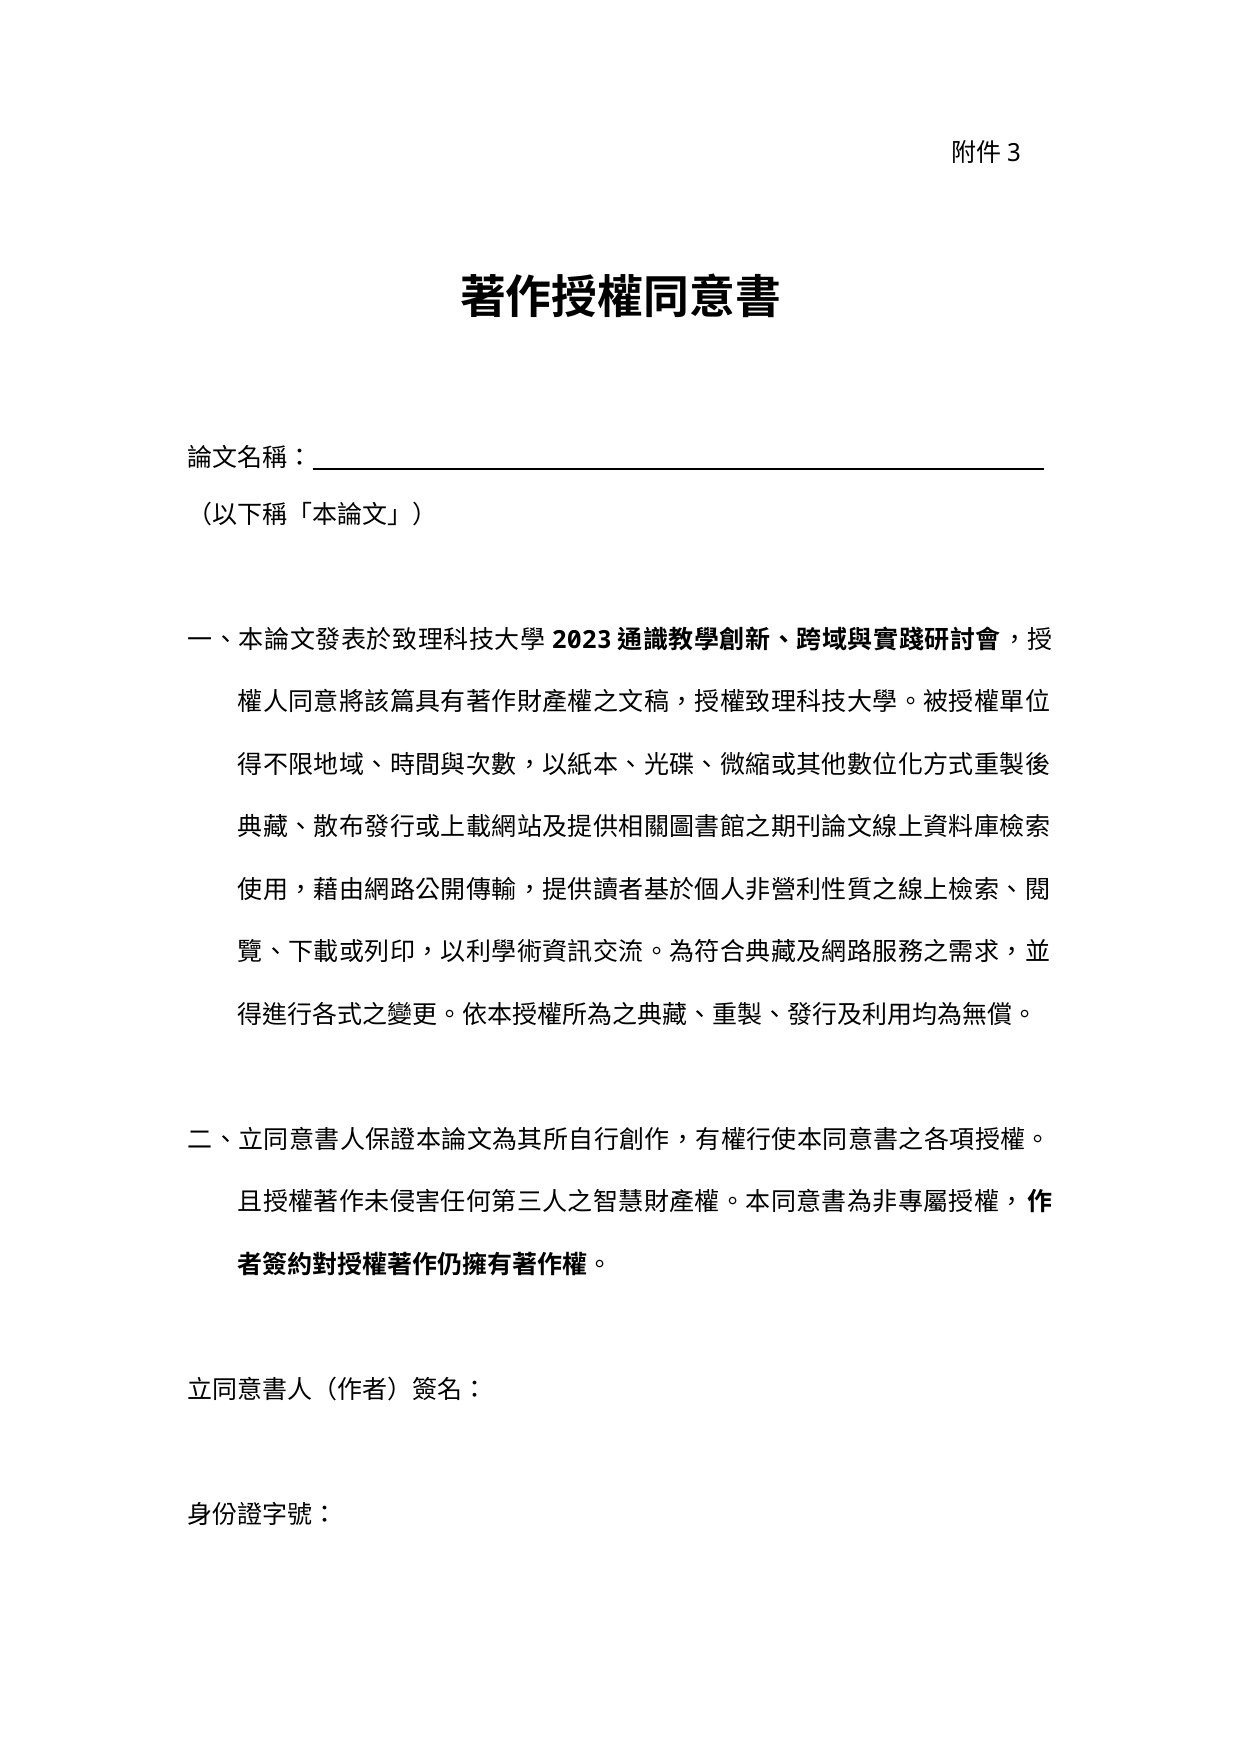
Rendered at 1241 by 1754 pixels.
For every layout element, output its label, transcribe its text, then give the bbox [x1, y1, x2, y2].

text 一、本論文發表於致理科技大學2023通識教學創新、跨域與實踐研討會，授權人同意將該篇具有著作財產權之文稿，授權致理科技大學。被授權單位得不限地域、時間與次數，以紙本、光碟、微縮或其他數位化方式重製後典藏、散布發行或上載網站及提供相關圖書館之期刊論文線上資料庫檢索使用，藉由網路公開傳輸，提供讀者基於個人非營利性質之線上檢索、閱覽、下載或列印，以利學術資訊交流。為符合典藏及網路服務之需求，並得進行各式之變更。依本授權所為之典藏、重製、發行及利用均為無償。 [187, 596, 1053, 1033]
text 論文名稱： [187, 408, 1053, 471]
text 二、立同意書人保證本論文為其所自行創作，有權行使本同意書之各項授權。且授權著作未侵害任何第三人之智慧財產權。本同意書為非專屬授權，作者簽約對授權著作仍擁有著作權。 [187, 1096, 1053, 1283]
text 著作授權同意書 [187, 221, 1053, 346]
text 立同意書人（作者）簽名： [187, 1346, 1053, 1408]
text （以下稱「本論文」） [187, 471, 1053, 533]
text 身份證字號： [187, 1471, 1053, 1533]
text 附件3 [951, 132, 1099, 168]
